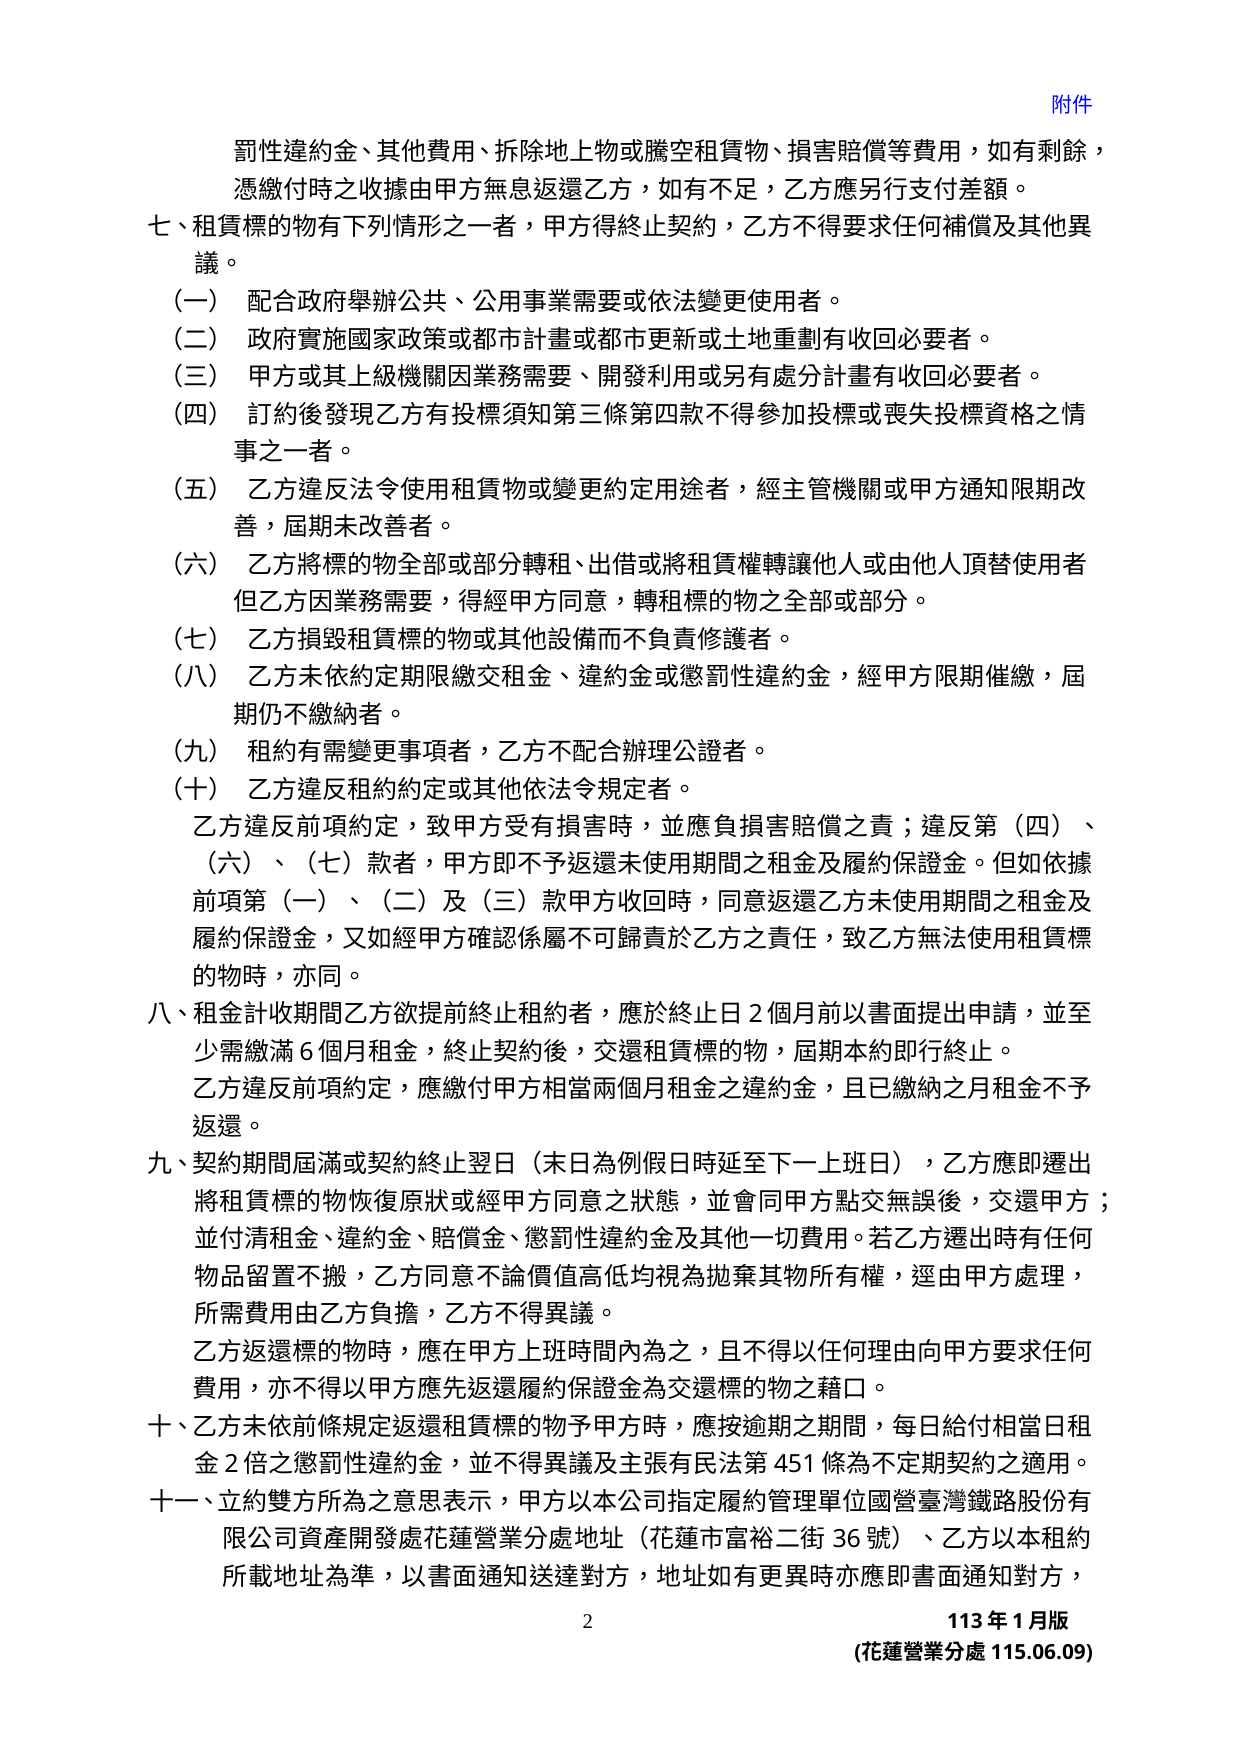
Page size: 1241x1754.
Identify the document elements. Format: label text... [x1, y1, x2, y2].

list 乙方違反租約約定或其他依法令規定者。 [158, 768, 1087, 806]
list 甲方或其上級機關因業務需要、開發利用或另有處分計畫有收回必要者。 [158, 356, 1087, 393]
text 乙方返還標的物時，應在甲方上班時間內為之，且不得以任何理由向甲方要求任何費用，亦不得以甲方應先返還履約保證金為交還標的物之藉口。 [192, 1331, 1092, 1406]
list 乙方將標的物全部或部分轉租、出借或將租賃權轉讓他人或由他人頂替使用者。但乙方因業務需要，得經甲方同意，轉租標的物之全部或部分。 [158, 543, 1087, 618]
text 十一、立約雙方所為之意思表示，甲方以本公司指定履約管理單位國營臺灣鐵路股份有限公司資產開發處花蓮營業分處地址（花蓮市富裕二街36號）、乙方以本租約所載地址為準，以書面通知送達對方，地址如有更異時亦應即書面通知對方， [149, 1481, 1092, 1593]
list 乙方損毀租賃標的物或其他設備而不負責修護者。 [158, 618, 1087, 656]
list 乙方未依約定期限繳交租金、違約金或懲罰性違約金，經甲方限期催繳，屆期仍不繳納者。 [158, 656, 1087, 731]
text 乙方違反前項約定，致甲方受有損害時，並應負損害賠償之責；違反第（四）、（六）、（七）款者，甲方即不予返還未使用期間之租金及履約保證金。但如依據前項第（一）、（二）及（三）款甲方收回時，同意返還乙方未使用期間之租金及履約保證金，又如經甲方確認係屬不可歸責於乙方之責任，致乙方無法使用租賃標的物時，亦同。 [192, 806, 1092, 993]
list 訂約後發現乙方有投標須知第三條第四款不得參加投標或喪失投標資格之情事之一者。 [158, 393, 1087, 468]
list 此履約保證金於租期屆滿或租約終止時，須抵充未繳清之月租金、違約金、懲罰性違約金、其他費用、拆除地上物或騰空租賃物、損害賠償等費用，如有剩餘，憑繳付時之收據由甲方無息返還乙方，如有不足，乙方應另行支付差額。 [158, 131, 1087, 206]
list 配合政府舉辦公共、公用事業需要或依法變更使用者。 [158, 281, 1087, 318]
list 乙方違反法令使用租賃物或變更約定用途者，經主管機關或甲方通知限期改善，屆期未改善者。 [158, 468, 1087, 543]
text 九、契約期間屆滿或契約終止翌日（末日為例假日時延至下一上班日），乙方應即遷出，將租賃標的物恢復原狀或經甲方同意之狀態，並會同甲方點交無誤後，交還甲方；並付清租金、違約金、賠償金、懲罰性違約金及其他一切費用。若乙方遷出時有任何物品留置不搬，乙方同意不論價值高低均視為拋棄其物所有權，逕由甲方處理，所需費用由乙方負擔，乙方不得異議。 [148, 1143, 1092, 1331]
list 政府實施國家政策或都市計畫或都市更新或土地重劃有收回必要者。 [158, 318, 1087, 356]
text 十、乙方未依前條規定返還租賃標的物予甲方時，應按逾期之期間，每日給付相當日租金2倍之懲罰性違約金，並不得異議及主張有民法第451條為不定期契約之適用。 [148, 1406, 1092, 1481]
text 七、租賃標的物有下列情形之一者，甲方得終止契約，乙方不得要求任何補償及其他異議。 [148, 206, 1092, 281]
text 乙方違反前項約定，應繳付甲方相當兩個月租金之違約金，且已繳納之月租金不予返還。 [192, 1068, 1092, 1143]
list 租約有需變更事項者，乙方不配合辦理公證者。 [158, 731, 1087, 768]
text 八、租金計收期間乙方欲提前終止租約者，應於終止日2個月前以書面提出申請，並至少需繳滿6個月租金，終止契約後，交還租賃標的物，屆期本約即行終止。 [148, 993, 1092, 1068]
